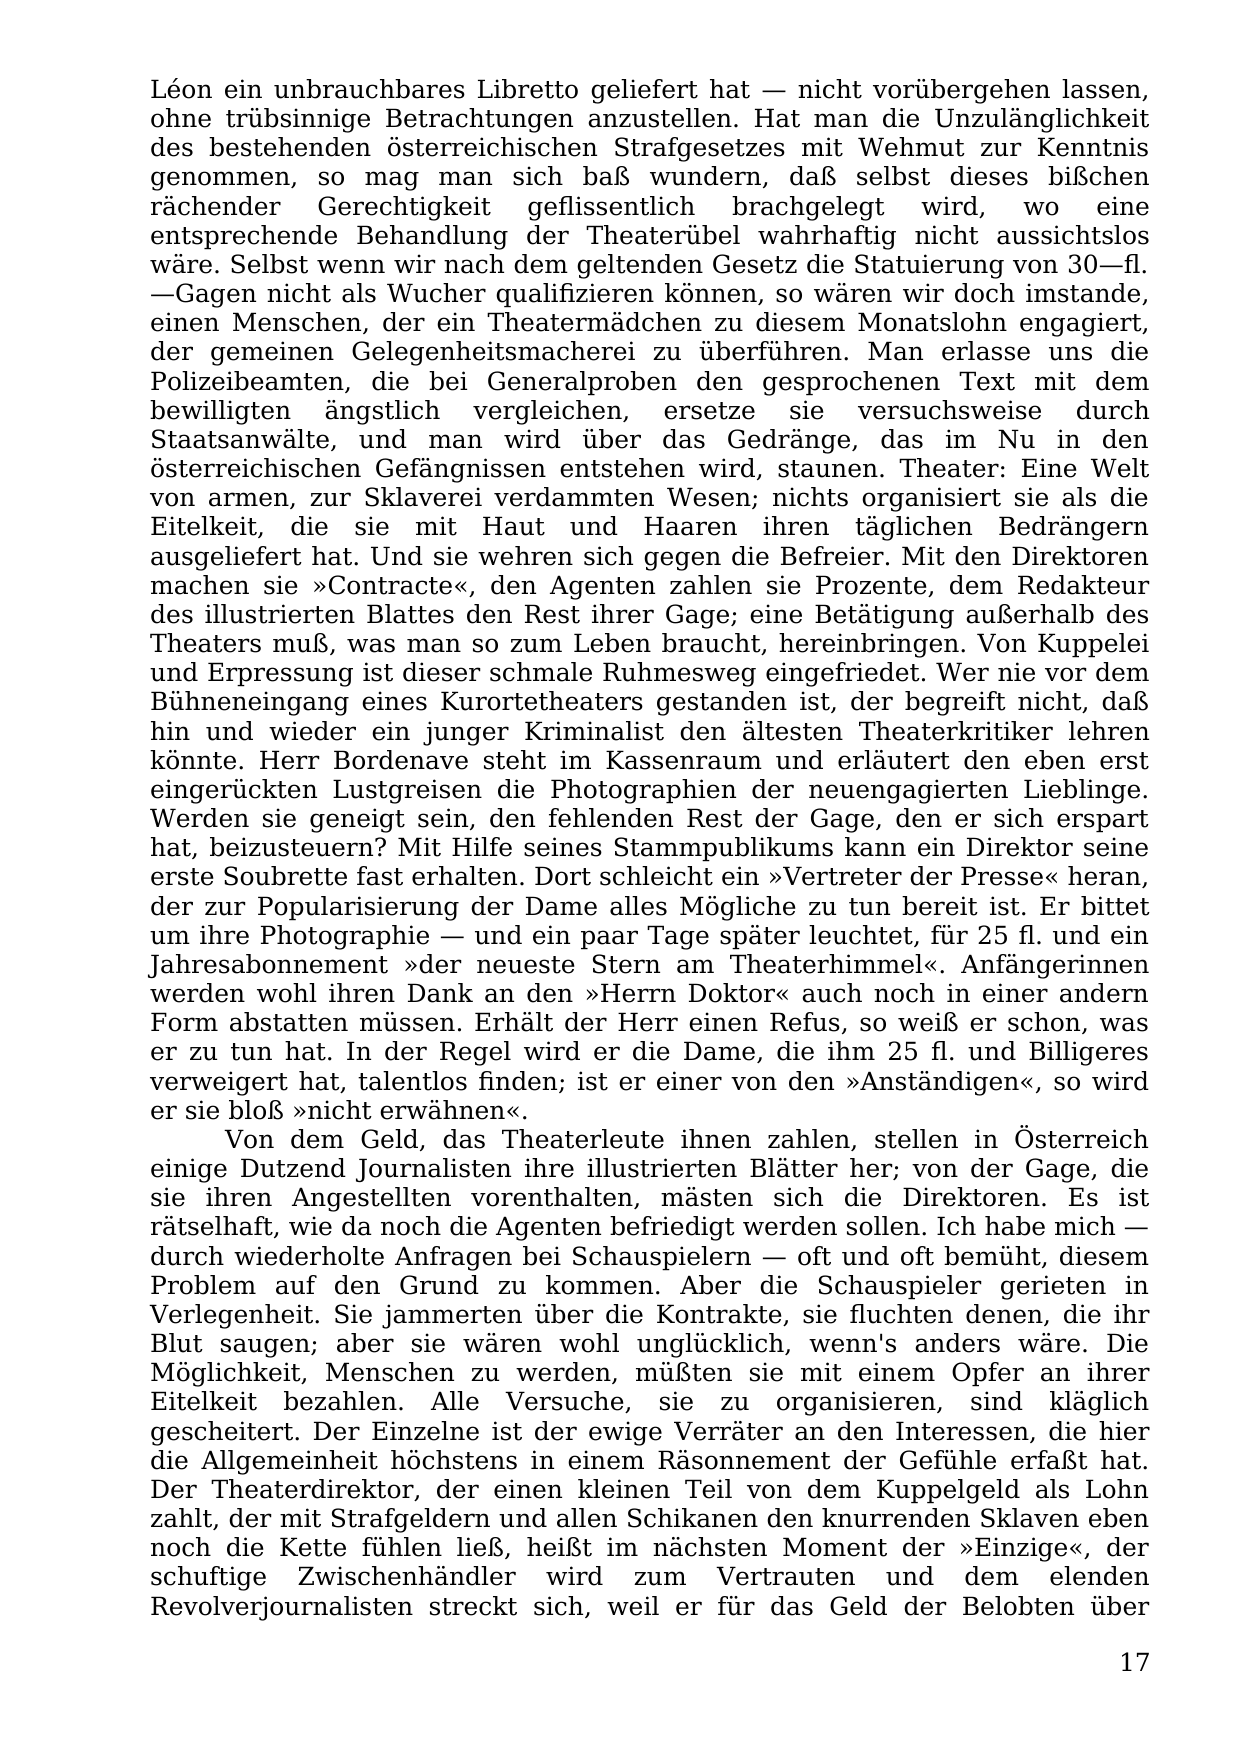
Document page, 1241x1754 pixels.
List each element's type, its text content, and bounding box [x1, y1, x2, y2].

text Von dem Geld, das Theaterleute ihnen zahlen, stellen in Österreich einige Dutzend Journalisten ihre illustrierten Blätter her; von der Gage, die sie ihren Angestellten vorenthalten, mästen sich die Direktoren. Es ist rätselhaft, wie da noch die Agenten befriedigt werden sollen. Ich habe mich — durch wiederholte Anfragen bei Schauspielern — oft und oft bemüht, diesem Problem auf den Grund zu kommen. Aber die Schauspieler gerieten in Verlegenheit. Sie jammerten über die Kontrakte, sie fluchten denen, die ihr Blut saugen; aber sie wären wohl unglücklich, wenn's anders wäre. Die Möglichkeit, Menschen zu werden, müßten sie mit einem Opfer an ihrer Eitelkeit bezahlen. Alle Versuche, sie zu organisieren, sind kläglich gescheitert. Der Einzelne ist der ewige Verräter an den Interessen, die hier die Allgemeinheit höchstens in einem Räsonnement der Gefühle erfaßt hat. Der Theaterdirektor, der einen kleinen Teil von dem Kuppelgeld als Lohn zahlt, der mit Strafgeldern und allen Schikanen den knurrenden Sklaven eben noch die Kette fühlen ließ, heißt im nächsten Moment der »Einzige«, der schuftige Zwischenhändler wird zum Vertrauten und dem elenden Revolverjournalisten streckt sich, weil er für das Geld der Belobten über [150, 1125, 1151, 1621]
text Léon ein unbrauchbares Libretto geliefert hat — nicht vorübergehen lassen, ohne trübsinnige Betrachtungen anzustellen. Hat man die Unzulänglichkeit des bestehenden österreichischen Strafgesetzes mit Wehmut zur Kenntnis genommen, so mag man sich baß wundern, daß selbst dieses bißchen rächender Gerechtigkeit geflissentlich brachgelegt wird, wo eine entsprechende Behandlung der Theaterübel wahrhaftig nicht aussichtslos wäre. Selbst wenn wir nach dem geltenden Gesetz die Statuierung von 30—fl.—Gagen nicht als Wucher qualifizieren können, so wären wir doch imstande, einen Menschen, der ein Theatermädchen zu diesem Monatslohn engagiert, der gemeinen Gelegenheitsmacherei zu überführen. Man erlasse uns die Polizeibeamten, die bei Generalproben den gesprochenen Text mit dem bewilligten ängstlich vergleichen, ersetze sie versuchsweise durch Staatsanwälte, und man wird über das Gedränge, das im Nu in den österreichischen Gefängnissen entstehen wird, staunen. Theater: Eine Welt von armen, zur Sklaverei verdammten Wesen; nichts organisiert sie als die Eitelkeit, die sie mit Haut und Haaren ihren täglichen Bedrängern ausgeliefert hat. Und sie wehren sich gegen die Befreier. Mit den Direktoren machen sie »Contracte«, den Agenten zahlen sie Prozente, dem Redakteur des illustrierten Blattes den Rest ihrer Gage; eine Betätigung außerhalb des Theaters muß, was man so zum Leben braucht, hereinbringen. Von Kuppelei und Erpressung ist dieser schmale Ruhmesweg eingefriedet. Wer nie vor dem Bühneneingang eines Kurortetheaters gestanden ist, der begreift nicht, daß hin und wieder ein junger Kriminalist den ältesten Theaterkritiker lehren könnte. Herr Bordenave steht im Kassenraum und erläutert den eben erst eingerückten Lustgreisen die Photographien der neuengagierten Lieblinge. Werden sie geneigt sein, den fehlenden Rest der Gage, den er sich erspart hat, beizusteuern? Mit Hilfe seines Stammpublikums kann ein Direktor seine erste Soubrette fast erhalten. Dort schleicht ein »Vertreter der Presse« heran, der zur Popularisierung der Dame alles Mögliche zu tun bereit ist. Er bittet um ihre Photographie — und ein paar Tage später leuchtet, für 25 fl. und ein Jahresabonnement »der neueste Stern am Theaterhimmel«. Anfängerinnen werden wohl ihren Dank an den »Herrn Doktor« auch noch in einer andern Form abstatten müssen. Erhält der Herr einen Refus, so weiß er schon, was er zu tun hat. In der Regel wird er die Dame, die ihm 25 fl. und Billigeres verweigert hat, talentlos finden; ist er einer von den »Anständigen«, so wird er sie bloß »nicht erwähnen«. [150, 75, 1151, 1125]
